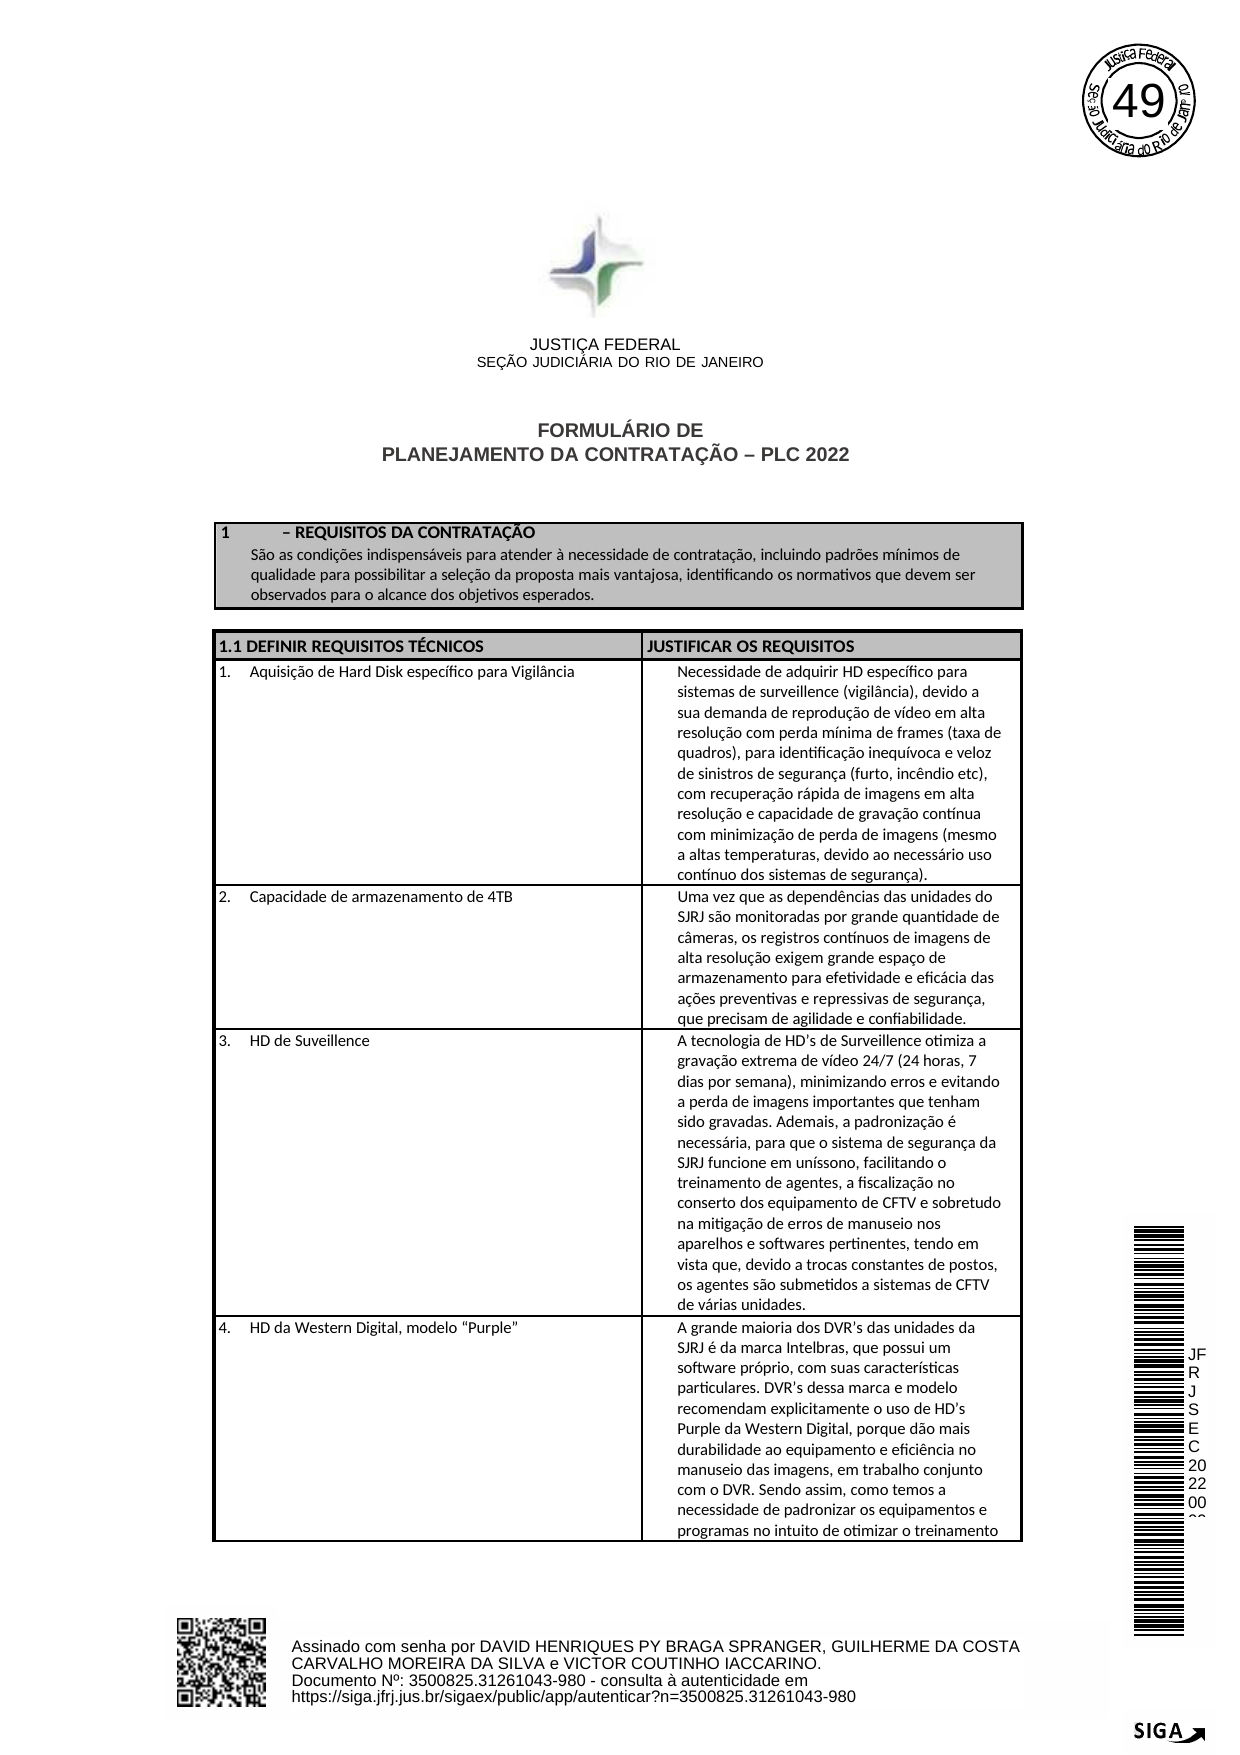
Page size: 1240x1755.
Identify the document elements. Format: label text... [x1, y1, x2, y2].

table_cell HD da Western Digital, modelo “Purple” [241, 1317, 641, 1540]
table_cell 2. [216, 886, 241, 1028]
table_cell A grande maioria dos DVR’s das unidades da SJRJ é da marca Intelbras, que possui um software próprio, com suas características particulares. DVR’s dessa marca e modelo recomendam explicitamente o uso de HD’s Purple da Western Digital, porque dão mais durabilidade ao equipamento e eficiência no manuseio das imagens, em trabalho conjunto com o DVR. Sendo assim, como temos a necessidade de padronizar os equipamentos e programas no intuito de otimizar o treinamento [643, 1317, 1020, 1540]
table_header JUSTIFICAR OS REQUISITOS [643, 633, 1020, 658]
text JFRJSEC202200099A [1188, 1345, 1207, 1517]
table_cell Aquisição de Hard Disk específico para Vigilância [241, 661, 641, 884]
text ç [1087, 98, 1099, 106]
table_cell Capacidade de armazenamento de 4TB [241, 886, 641, 1028]
table_cell Necessidade de adquirir HD específico para sistemas de surveillence (vigilância), devido a sua demanda de reprodução de vídeo em alta resolução com perda mínima de frames (taxa de quadros), para identificação inequívoca e veloz de sinistros de segurança (furto, incêndio etc), com recuperação rápida de imagens em alta resolução e capacidade de gravação contínua com minimização de perda de imagens (mesmo a altas temperaturas, devido ao necessário uso contínuo dos sistemas de segurança). [643, 661, 1020, 884]
table_cell 3. [216, 1030, 241, 1315]
table_cell HD de Suveillence [241, 1030, 641, 1315]
text SEÇÃO JUDICIÁRIA DO RIO DE JANEIRO [1, 354, 1239, 371]
table_header 1.1 DEFINIR REQUISITOS TÉCNICOS [216, 633, 641, 658]
table_cell 1. [216, 661, 241, 884]
text JUSTIÇA FEDERAL [0, 334, 1210, 354]
table_cell 4. [216, 1317, 241, 1540]
table_cell Uma vez que as dependências das unidades do SJRJ são monitoradas por grande quantidade de câmeras, os registros contínuos de imagens de alta resolução exigem grande espaço de armazenamento para efetividade e eficácia das ações preventivas e repressivas de segurança, que precisam de agilidade e confiabilidade. [643, 886, 1020, 1028]
table_cell A tecnologia de HD’s de Surveillence otimiza a gravação extrema de vídeo 24/7 (24 horas, 7 dias por semana), minimizando erros e evitando a perda de imagens importantes que tenham sido gravadas. Ademais, a padronização é necessária, para que o sistema de segurança da SJRJ funcione em uníssono, facilitando o treinamento de agentes, a fiscalização no conserto dos equipamento de CFTV e sobretudo na mitigação de erros de manuseio nos aparelhos e softwares pertinentes, tendo em vista que, devido a trocas constantes de postos, os agentes são submetidos a sistemas de CFTV de várias unidades. [643, 1030, 1020, 1315]
text e [1180, 95, 1193, 105]
text FORMULÁRIO DE PLANEJAMENTO DA CONTRATAÇÃO – PLC 2022 [382, 419, 857, 465]
